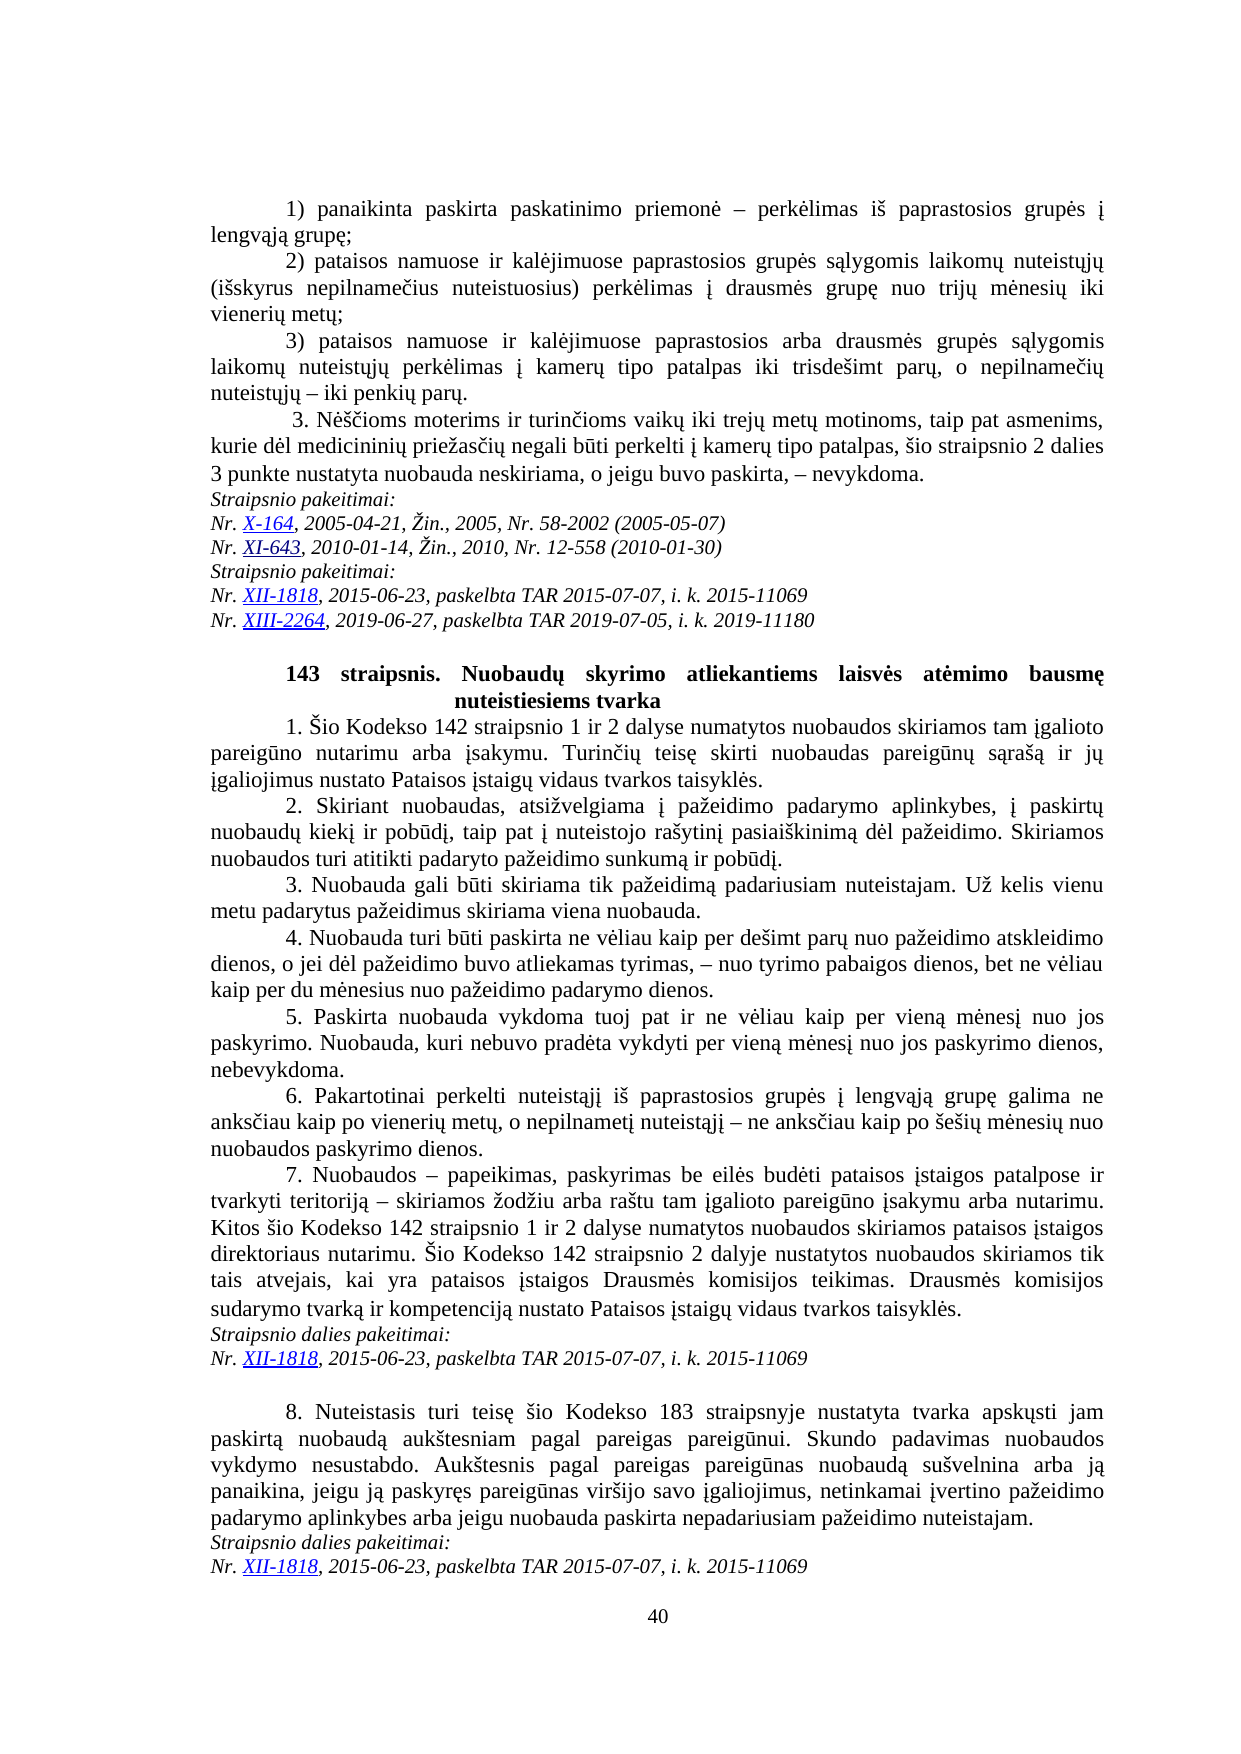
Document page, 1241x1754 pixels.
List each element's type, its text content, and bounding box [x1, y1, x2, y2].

text 3. Nėščioms moterims ir turinčioms vaikų iki trejų metų motinoms, taip pat asmenims, kurie dėl medicininių priežasčių negali būti perkelti į kamerų tipo patalpas, šio straipsnio 2 dalies 3 punkte nustatyta nuobauda neskiriama, o jeigu buvo paskirta, – nevykdoma. [210, 406, 1105, 487]
text Straipsnio pakeitimai: [210, 487, 1105, 511]
text Nr. XIII-2264, 2019-06-27, paskelbta TAR 2019-07-05, i. k. 2019-11180 [210, 607, 1105, 632]
text 5. Paskirta nuobauda vykdoma tuoj pat ir ne vėliau kaip per vieną mėnesį nuo jos paskyrimo. Nuobauda, kuri nebuvo pradėta vykdyti per vieną mėnesį nuo jos paskyrimo dienos, nebevykdoma. [210, 1003, 1105, 1082]
text 7. Nuobaudos – papeikimas, paskyrimas be eilės budėti pataisos įstaigos patalpose ir tvarkyti teritoriją – skiriamos žodžiu arba raštu tam įgalioto pareigūno įsakymu arba nutarimu. Kitos šio Kodekso 142 straipsnio 1 ir 2 dalyse numatytos nuobaudos skiriamos pataisos įstaigos direktoriaus nutarimu. Šio Kodekso 142 straipsnio 2 dalyje nustatytos nuobaudos skiriamos tik tais atvejais, kai yra pataisos įstaigos Drausmės komisijos teikimas. Drausmės komisijos sudarymo tvarką ir kompetenciją nustato Pataisos įstaigų vidaus tvarkos taisyklės. [210, 1161, 1105, 1322]
text 4. Nuobauda turi būti paskirta ne vėliau kaip per dešimt parų nuo pažeidimo atskleidimo dienos, o jei dėl pažeidimo buvo atliekamas tyrimas, – nuo tyrimo pabaigos dienos, bet ne vėliau kaip per du mėnesius nuo pažeidimo padarymo dienos. [210, 924, 1105, 1003]
text Straipsnio dalies pakeitimai: [210, 1322, 1105, 1346]
text 8. Nuteistasis turi teisę šio Kodekso 183 straipsnyje nustatyta tvarka apskųsti jam paskirtą nuobaudą aukštesniam pagal pareigas pareigūnui. Skundo padavimas nuobaudos vykdymo nesustabdo. Aukštesnis pagal pareigas pareigūnas nuobaudą sušvelnina arba ją panaikina, jeigu ją paskyręs pareigūnas viršijo savo įgaliojimus, netinkamai įvertino pažeidimo padarymo aplinkybes arba jeigu nuobauda paskirta nepadariusiam pažeidimo nuteistajam. [210, 1398, 1105, 1530]
text 1) panaikinta paskirta paskatinimo priemonė – perkėlimas iš paprastosios grupės į lengvąją grupę; [210, 195, 1105, 248]
text Nr. X-164, 2005-04-21, Žin., 2005, Nr. 58-2002 (2005-05-07) [210, 511, 1105, 535]
text 2) pataisos namuose ir kalėjimuose paprastosios grupės sąlygomis laikomų nuteistųjų (išskyrus nepilnamečius nuteistuosius) perkėlimas į drausmės grupę nuo trijų mėnesių iki vienerių metų; [210, 248, 1105, 327]
text 1. Šio Kodekso 142 straipsnio 1 ir 2 dalyse numatytos nuobaudos skiriamos tam įgalioto pareigūno nutarimu arba įsakymu. Turinčių teisę skirti nuobaudas pareigūnų sąrašą ir jų įgaliojimus nustato Pataisos įstaigų vidaus tvarkos taisyklės. [210, 713, 1105, 792]
text 2. Skiriant nuobaudas, atsižvelgiama į pažeidimo padarymo aplinkybes, į paskirtų nuobaudų kiekį ir pobūdį, taip pat į nuteistojo rašytinį pasiaiškinimą dėl pažeidimo. Skiriamos nuobaudos turi atitikti padaryto pažeidimo sunkumą ir pobūdį. [210, 792, 1105, 871]
text Straipsnio pakeitimai: [210, 559, 1105, 583]
text Nr. XII-1818, 2015-06-23, paskelbta TAR 2015-07-07, i. k. 2015-11069 [210, 1554, 1105, 1578]
text 3) pataisos namuose ir kalėjimuose paprastosios arba drausmės grupės sąlygomis laikomų nuteistųjų perkėlimas į kamerų tipo patalpas iki trisdešimt parų, o nepilnamečių nuteistųjų – iki penkių parų. [210, 327, 1105, 406]
text Nr. XII-1818, 2015-06-23, paskelbta TAR 2015-07-07, i. k. 2015-11069 [210, 583, 1105, 607]
text Nr. XI-643, 2010-01-14, Žin., 2010, Nr. 12-558 (2010-01-30) [210, 535, 1105, 559]
text Nr. XII-1818, 2015-06-23, paskelbta TAR 2015-07-07, i. k. 2015-11069 [210, 1346, 1105, 1370]
text 6. Pakartotinai perkelti nuteistąjį iš paprastosios grupės į lengvąją grupę galima ne anksčiau kaip po vienerių metų, o nepilnametį nuteistąjį – ne anksčiau kaip po šešių mėnesių nuo nuobaudos paskyrimo dienos. [210, 1082, 1105, 1161]
text Straipsnio dalies pakeitimai: [210, 1530, 1105, 1554]
text 143 straipsnis. Nuobaudų skyrimo atliekantiems laisvės atėmimo bausmę nuteistiesiems tvarka [285, 660, 1105, 713]
text 3. Nuobauda gali būti skiriama tik pažeidimą padariusiam nuteistajam. Už kelis vienu metu padarytus pažeidimus skiriama viena nuobauda. [210, 871, 1105, 924]
